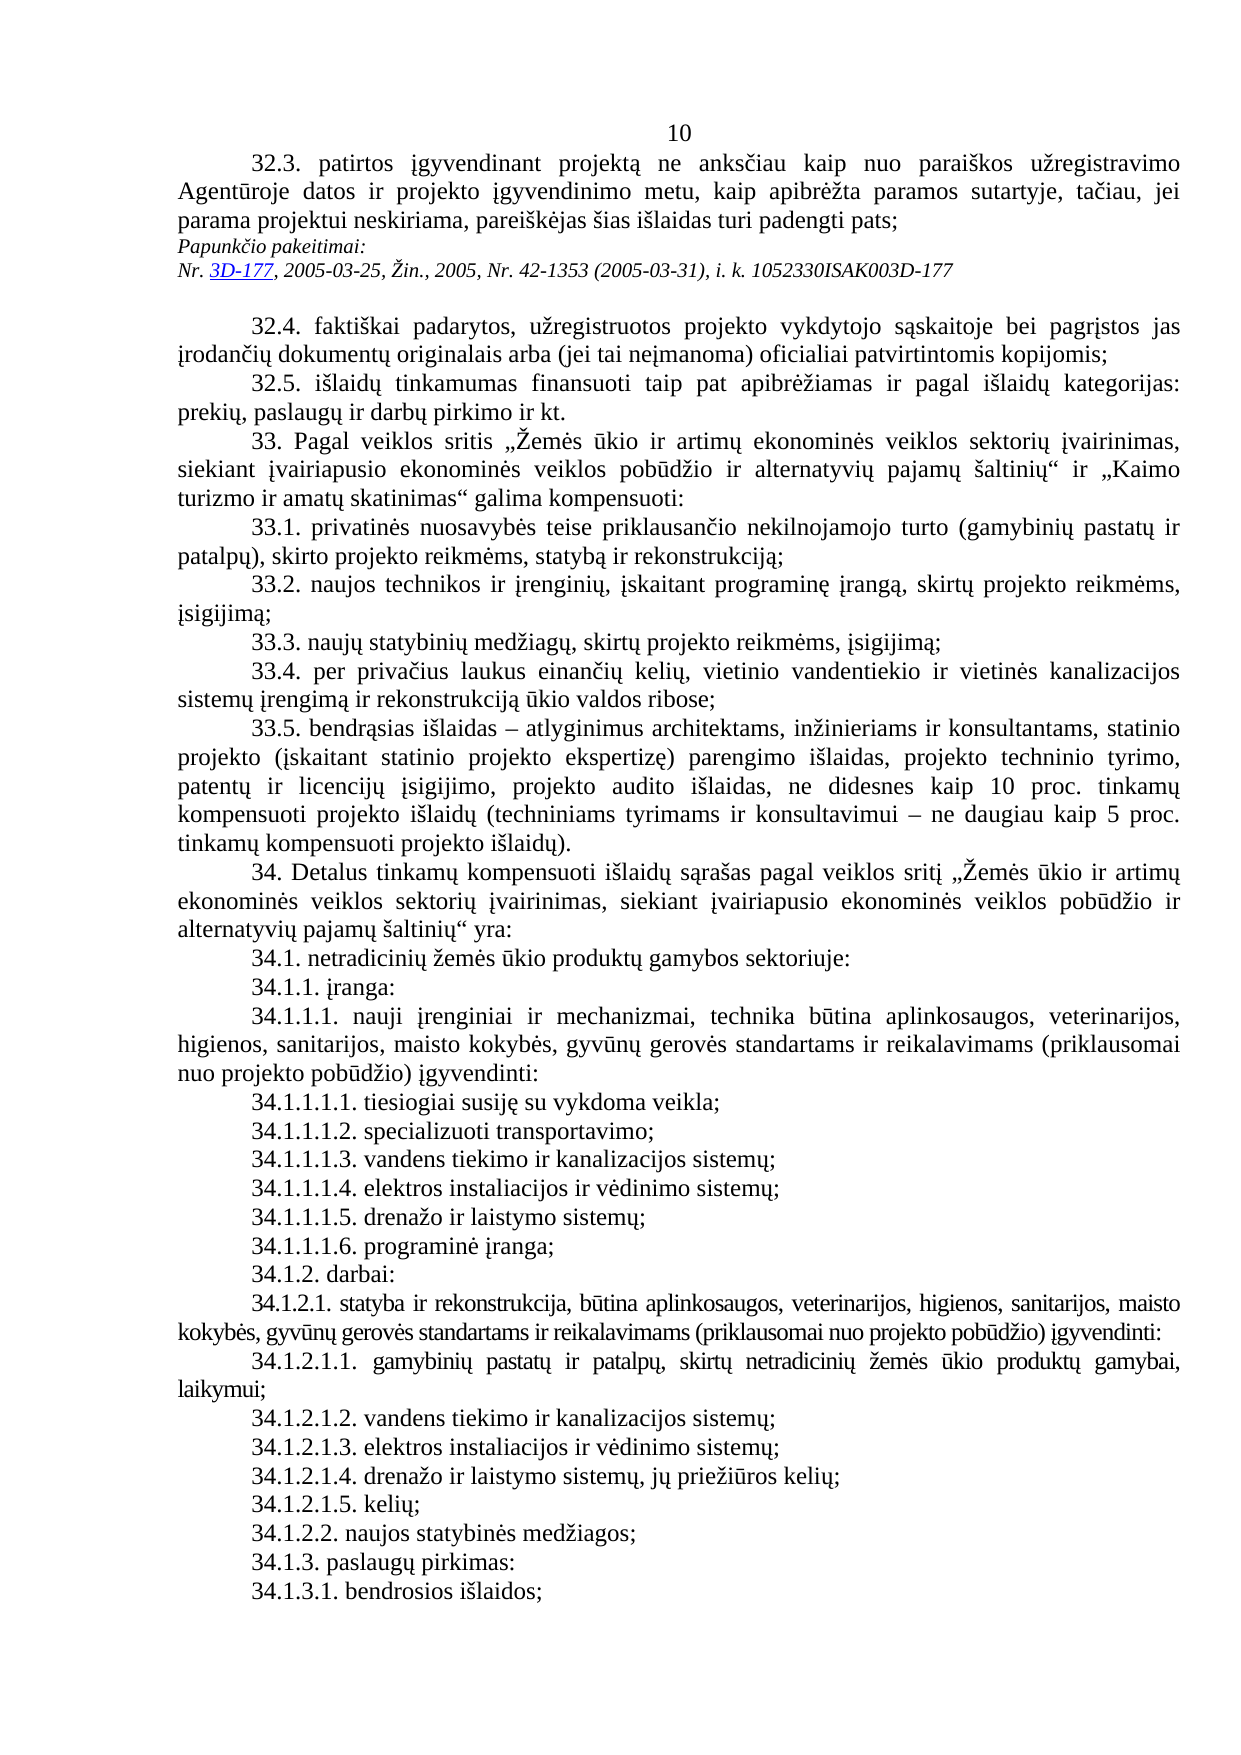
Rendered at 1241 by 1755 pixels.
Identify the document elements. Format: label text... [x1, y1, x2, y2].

text 34.1.3. paslaugų pirkimas: [177, 1547, 1181, 1576]
text 32.3. patirtos įgyvendinant projektą ne anksčiau kaip nuo paraiškos užregistravimo Agentūroje datos ir projekto įgyvendinimo metu, kaip apibrėžta paramos sutartyje, tačiau, jei parama projektui neskiriama, pareiškėjas šias išlaidas turi padengti pats; [177, 148, 1181, 234]
text 34.1.1.1. nauji įrenginiai ir mechanizmai, technika būtina aplinkosaugos, veterinarijos, higienos, sanitarijos, maisto kokybės, gyvūnų gerovės standartams ir reikalavimams (priklausomai nuo projekto pobūdžio) įgyvendinti: [177, 1001, 1181, 1087]
text 34.1.1.1.3. vandens tiekimo ir kanalizacijos sistemų; [177, 1144, 1181, 1173]
text 34.1.2.1.1. gamybinių pastatų ir patalpų, skirtų netradicinių žemės ūkio produktų gamybai, laikymui; [177, 1346, 1181, 1403]
text Nr. 3D-177, 2005-03-25, Žin., 2005, Nr. 42-1353 (2005-03-31), i. k. 1052330ISAK003D-177 [177, 258, 1181, 282]
text 34.1.1.1.1. tiesiogiai susiję su vykdoma veikla; [177, 1087, 1181, 1116]
text 34.1.1. įranga: [177, 972, 1181, 1001]
text 34. Detalus tinkamų kompensuoti išlaidų sąrašas pagal veiklos sritį „Žemės ūkio ir artimų ekonominės veiklos sektorių įvairinimas, siekiant įvairiapusio ekonominės veiklos pobūdžio ir alternatyvių pajamų šaltinių“ yra: [177, 857, 1181, 943]
text 32.4. faktiškai padarytos, užregistruotos projekto vykdytojo sąskaitoje bei pagrįstos jas įrodančių dokumentų originalais arba (jei tai neįmanoma) oficialiai patvirtintomis kopijomis; [177, 311, 1181, 368]
text 33.2. naujos technikos ir įrenginių, įskaitant programinę įrangą, skirtų projekto reikmėms, įsigijimą; [177, 569, 1181, 627]
text 34.1.1.1.2. specializuoti transportavimo; [177, 1116, 1181, 1144]
text 33. Pagal veiklos sritis „Žemės ūkio ir artimų ekonominės veiklos sektorių įvairinimas, siekiant įvairiapusio ekonominės veiklos pobūdžio ir alternatyvių pajamų šaltinių“ ir „Kaimo turizmo ir amatų skatinimas“ galima kompensuoti: [177, 426, 1181, 512]
text 33.1. privatinės nuosavybės teise priklausančio nekilnojamojo turto (gamybinių pastatų ir patalpų), skirto projekto reikmėms, statybą ir rekonstrukciją; [177, 512, 1181, 569]
text 34.1. netradicinių žemės ūkio produktų gamybos sektoriuje: [177, 943, 1181, 972]
text Papunkčio pakeitimai: [177, 234, 1181, 258]
text 34.1.1.1.4. elektros instaliacijos ir vėdinimo sistemų; [177, 1173, 1181, 1202]
text 33.4. per privačius laukus einančių kelių, vietinio vandentiekio ir vietinės kanalizacijos sistemų įrengimą ir rekonstrukciją ūkio valdos ribose; [177, 656, 1181, 713]
text 33.3. naujų statybinių medžiagų, skirtų projekto reikmėms, įsigijimą; [177, 627, 1181, 656]
text 34.1.2.1.3. elektros instaliacijos ir vėdinimo sistemų; [177, 1432, 1181, 1461]
text 34.1.2. darbai: [177, 1259, 1181, 1288]
text 34.1.3.1. bendrosios išlaidos; [177, 1576, 1181, 1604]
text 34.1.2.1.5. kelių; [177, 1489, 1181, 1518]
text 34.1.1.1.6. programinė įranga; [177, 1231, 1181, 1259]
text 33.5. bendrąsias išlaidas – atlyginimus architektams, inžinieriams ir konsultantams, statinio projekto (įskaitant statinio projekto ekspertizę) parengimo išlaidas, projekto techninio tyrimo, patentų ir licencijų įsigijimo, projekto audito išlaidas, ne didesnes kaip 10 proc. tinkamų kompensuoti projekto išlaidų (techniniams tyrimams ir konsultavimui – ne daugiau kaip 5 proc. tinkamų kompensuoti projekto išlaidų). [177, 713, 1181, 857]
text 34.1.2.1.4. drenažo ir laistymo sistemų, jų priežiūros kelių; [177, 1461, 1181, 1489]
text 34.1.2.1. statyba ir rekonstrukcija, būtina aplinkosaugos, veterinarijos, higienos, sanitarijos, maisto kokybės, gyvūnų gerovės standartams ir reikalavimams (priklausomai nuo projekto pobūdžio) įgyvendinti: [177, 1288, 1181, 1346]
text 34.1.2.2. naujos statybinės medžiagos; [177, 1518, 1181, 1547]
text 34.1.2.1.2. vandens tiekimo ir kanalizacijos sistemų; [177, 1403, 1181, 1432]
text 32.5. išlaidų tinkamumas finansuoti taip pat apibrėžiamas ir pagal išlaidų kategorijas: prekių, paslaugų ir darbų pirkimo ir kt. [177, 368, 1181, 426]
text 34.1.1.1.5. drenažo ir laistymo sistemų; [177, 1202, 1181, 1231]
